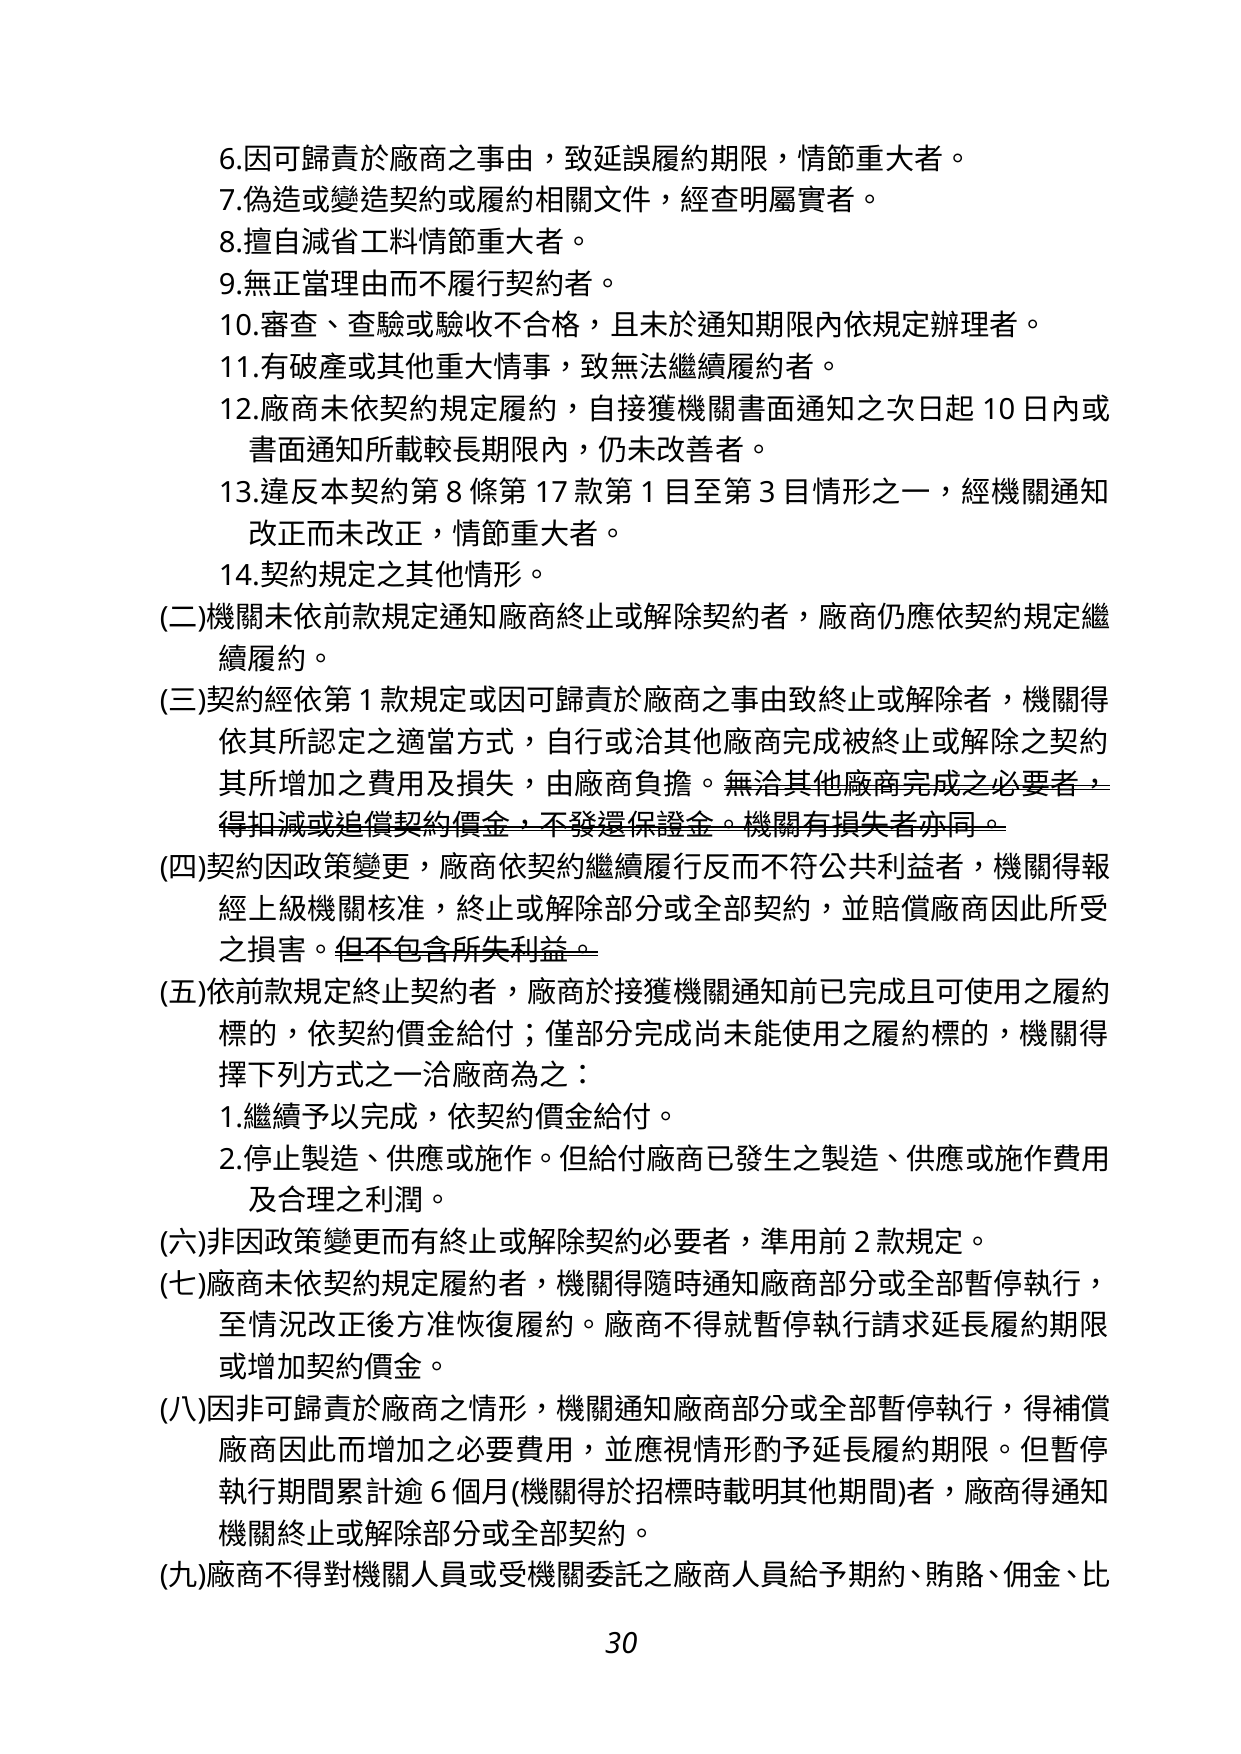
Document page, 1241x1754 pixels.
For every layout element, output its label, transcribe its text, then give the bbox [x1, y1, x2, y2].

text 10.審查、查驗或驗收不合格，且未於通知期限內依規定辦理者。 [218, 302, 1110, 344]
text 6.因可歸責於廠商之事由，致延誤履約期限，情節重大者。 [218, 136, 1110, 177]
text (三)契約經依第1款規定或因可歸責於廠商之事由致終止或解除者，機關得依其所認定之適當方式，自行或洽其他廠商完成被終止或解除之契約；其所增加之費用及損失，由廠商負擔。無洽其他廠商完成之必要者，得扣減或追償契約價金，不發還保證金。機關有損失者亦同。 [159, 677, 1110, 844]
text 7.偽造或變造契約或履約相關文件，經查明屬實者。 [218, 177, 1110, 219]
text (六)非因政策變更而有終止或解除契約必要者，準用前2款規定。 [159, 1219, 1110, 1261]
text 8.擅自減省工料情節重大者。 [218, 219, 1110, 261]
text (七)廠商未依契約規定履約者，機關得隨時通知廠商部分或全部暫停執行，至情況改正後方准恢復履約。廠商不得就暫停執行請求延長履約期限或增加契約價金。 [159, 1261, 1110, 1386]
text 14.契約規定之其他情形。 [218, 552, 1110, 594]
text 2.停止製造、供應或施作。但給付廠商已發生之製造、供應或施作費用及合理之利潤。 [218, 1136, 1110, 1219]
text 1.繼續予以完成，依契約價金給付。 [218, 1094, 1110, 1136]
text 11.有破產或其他重大情事，致無法繼續履約者。 [218, 344, 1110, 386]
text (二)機關未依前款規定通知廠商終止或解除契約者，廠商仍應依契約規定繼續履約。 [159, 594, 1110, 677]
text 13.違反本契約第8條第17款第1目至第3目情形之一，經機關通知改正而未改正，情節重大者。 [218, 469, 1110, 552]
text (四)契約因政策變更，廠商依契約繼續履行反而不符公共利益者，機關得報經上級機關核准，終止或解除部分或全部契約，並賠償廠商因此所受之損害。但不包含所失利益。 [159, 844, 1110, 969]
text (五)依前款規定終止契約者，廠商於接獲機關通知前已完成且可使用之履約標的，依契約價金給付；僅部分完成尚未能使用之履約標的，機關得擇下列方式之一洽廠商為之： [159, 969, 1110, 1094]
text (九)廠商不得對機關人員或受機關委託之廠商人員給予期約、賄賂、佣金、比例金、仲介費、後謝金、回扣、餽贈、招待或其他不正利益。分包廠商亦同。違反規定者，機關得終止或解除契約，或將溢價及利益自契約價款中扣除。 [159, 1552, 1110, 1594]
text 12.廠商未依契約規定履約，自接獲機關書面通知之次日起10日內或書面通知所載較長期限內，仍未改善者。 [218, 386, 1110, 469]
text 9.無正當理由而不履行契約者。 [218, 261, 1110, 302]
text (八)因非可歸責於廠商之情形，機關通知廠商部分或全部暫停執行，得補償廠商因此而增加之必要費用，並應視情形酌予延長履約期限。但暫停執行期間累計逾6個月(機關得於招標時載明其他期間)者，廠商得通知機關終止或解除部分或全部契約。 [159, 1386, 1110, 1552]
